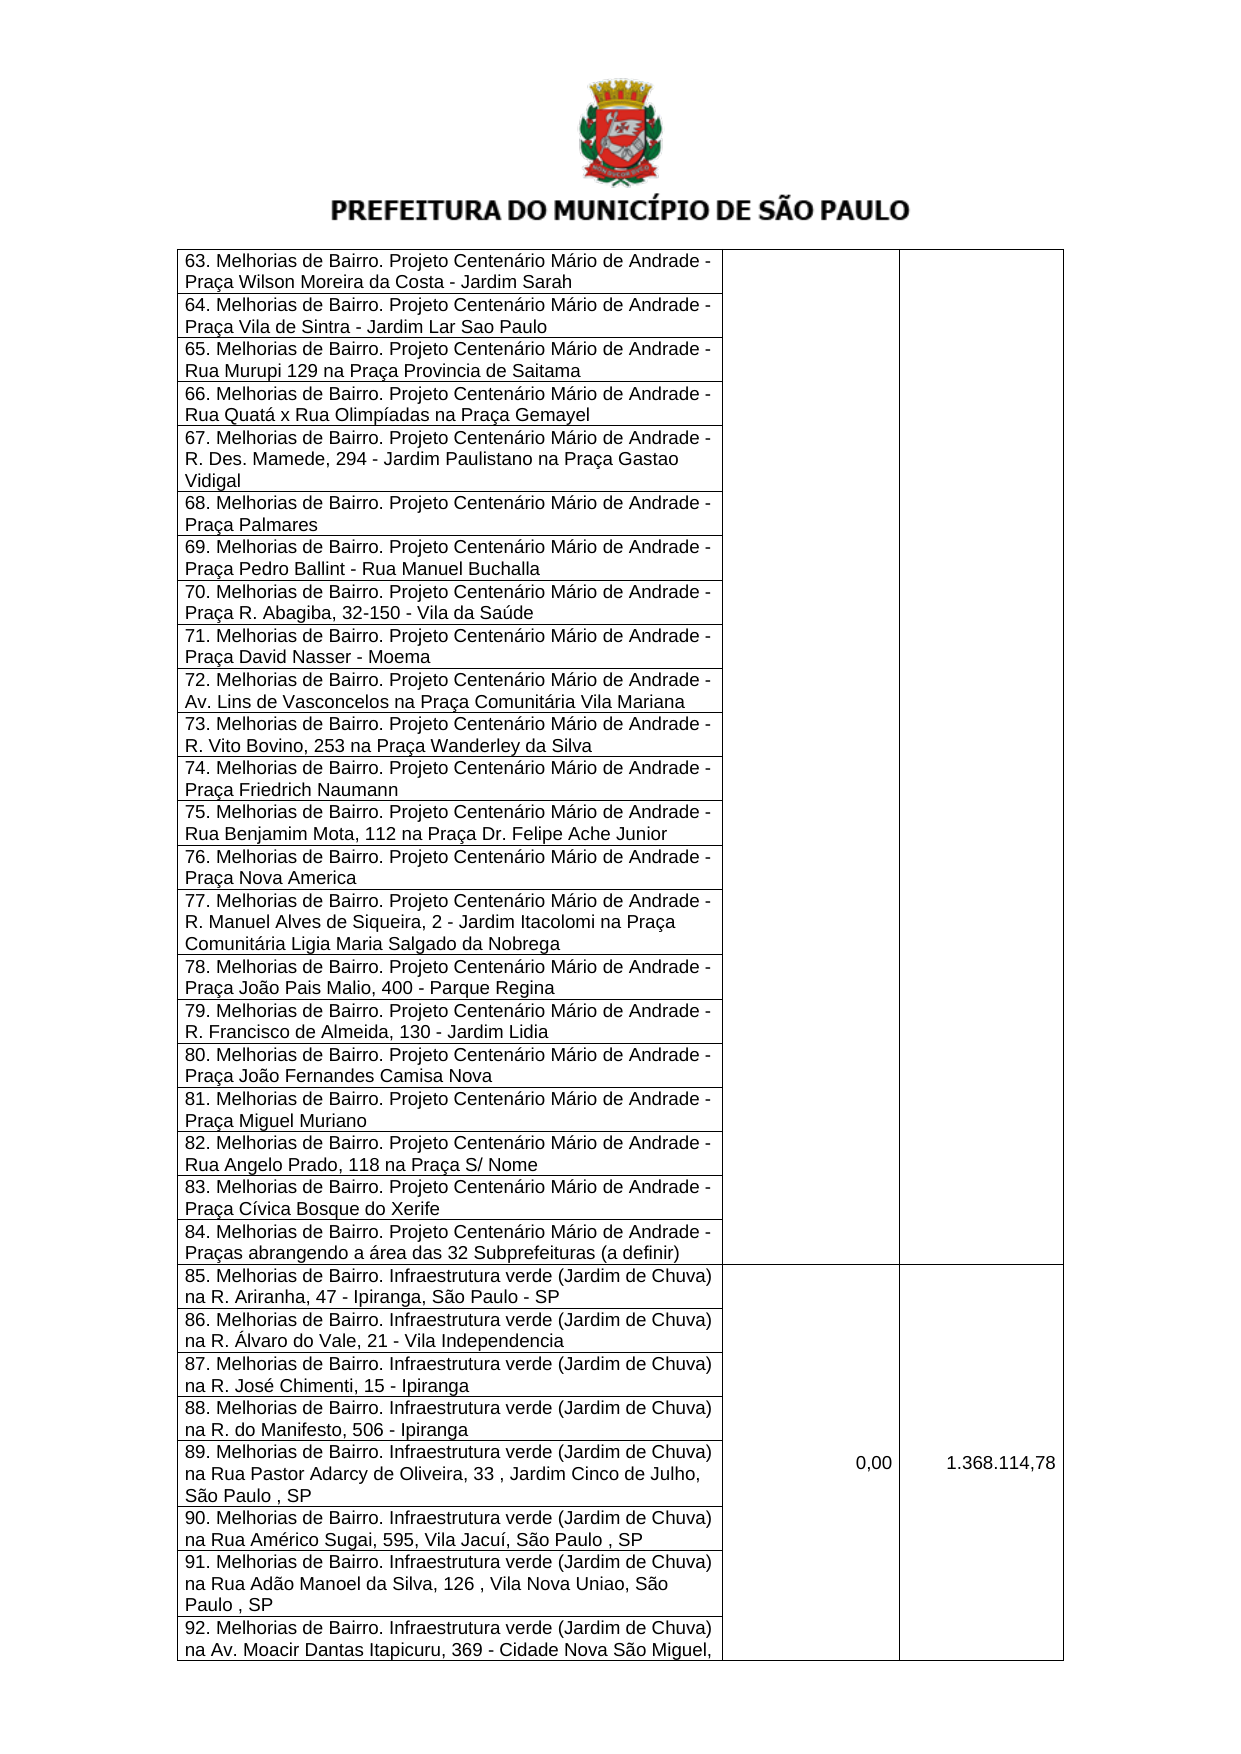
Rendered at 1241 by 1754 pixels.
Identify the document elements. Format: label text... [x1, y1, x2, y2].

table_cell 0,00 [723, 1265, 899, 1660]
table_cell 66. Melhorias de Bairro. Projeto Centenário Mário de Andrade - Rua Quatá x Rua Olimpíadas na Praça Gemayel [178, 382, 722, 425]
table_cell 79. Melhorias de Bairro. Projeto Centenário Mário de Andrade - R. Francisco de Almeida, 130 - Jardim Lidia [178, 1000, 722, 1043]
table_cell 91. Melhorias de Bairro. Infraestrutura verde (Jardim de Chuva) na Rua Adão Manoel da Silva, 126 , Vila Nova Uniao, São Paulo , SP [178, 1551, 722, 1616]
table_cell 75. Melhorias de Bairro. Projeto Centenário Mário de Andrade - Rua Benjamim Mota, 112 na Praça Dr. Felipe Ache Junior [178, 801, 722, 844]
table_cell 88. Melhorias de Bairro. Infraestrutura verde (Jardim de Chuva) na R. do Manifesto, 506 - Ipiranga [178, 1397, 722, 1440]
table_cell 71. Melhorias de Bairro. Projeto Centenário Mário de Andrade - Praça David Nasser - Moema [178, 625, 722, 668]
table_cell 78. Melhorias de Bairro. Projeto Centenário Mário de Andrade - Praça João Pais Malio, 400 - Parque Regina [178, 955, 722, 998]
table_cell 92. Melhorias de Bairro. Infraestrutura verde (Jardim de Chuva) na Av. Moacir Dantas Itapicuru, 369 - Cidade Nova São Miguel, [178, 1617, 722, 1660]
table_cell 87. Melhorias de Bairro. Infraestrutura verde (Jardim de Chuva) na R. José Chimenti, 15 - Ipiranga [178, 1353, 722, 1396]
table_cell 90. Melhorias de Bairro. Infraestrutura verde (Jardim de Chuva) na Rua Américo Sugai, 595, Vila Jacuí, São Paulo , SP [178, 1507, 722, 1550]
table_cell 84. Melhorias de Bairro. Projeto Centenário Mário de Andrade - Praças abrangendo a área das 32 Subprefeituras (a definir) [178, 1220, 722, 1263]
table_cell 70. Melhorias de Bairro. Projeto Centenário Mário de Andrade - Praça R. Abagiba, 32-150 - Vila da Saúde [178, 581, 722, 624]
table_cell 85. Melhorias de Bairro. Infraestrutura verde (Jardim de Chuva) na R. Ariranha, 47 - Ipiranga, São Paulo - SP [178, 1265, 722, 1308]
table_cell 69. Melhorias de Bairro. Projeto Centenário Mário de Andrade - Praça Pedro Ballint - Rua Manuel Buchalla [178, 536, 722, 579]
table_cell [900, 250, 1063, 1263]
table_cell 72. Melhorias de Bairro. Projeto Centenário Mário de Andrade - Av. Lins de Vasconcelos na Praça Comunitária Vila Mariana [178, 669, 722, 712]
table_cell 64. Melhorias de Bairro. Projeto Centenário Mário de Andrade - Praça Vila de Sintra - Jardim Lar Sao Paulo [178, 294, 722, 337]
table_cell 73. Melhorias de Bairro. Projeto Centenário Mário de Andrade - R. Vito Bovino, 253 na Praça Wanderley da Silva [178, 713, 722, 756]
table_cell 65. Melhorias de Bairro. Projeto Centenário Mário de Andrade - Rua Murupi 129 na Praça Provincia de Saitama [178, 338, 722, 381]
table_cell 86. Melhorias de Bairro. Infraestrutura verde (Jardim de Chuva) na R. Álvaro do Vale, 21 - Vila Independencia [178, 1309, 722, 1352]
table_cell 80. Melhorias de Bairro. Projeto Centenário Mário de Andrade - Praça João Fernandes Camisa Nova [178, 1044, 722, 1087]
table_cell 1.368.114,78 [900, 1265, 1063, 1660]
table_cell 63. Melhorias de Bairro. Projeto Centenário Mário de Andrade - Praça Wilson Moreira da Costa - Jardim Sarah [178, 250, 722, 293]
table_cell 67. Melhorias de Bairro. Projeto Centenário Mário de Andrade - R. Des. Mamede, 294 - Jardim Paulistano na Praça Gastao Vidigal [178, 426, 722, 491]
table_cell 74. Melhorias de Bairro. Projeto Centenário Mário de Andrade - Praça Friedrich Naumann [178, 757, 722, 800]
table_cell 83. Melhorias de Bairro. Projeto Centenário Mário de Andrade - Praça Cívica Bosque do Xerife [178, 1176, 722, 1219]
table_cell [723, 250, 899, 1263]
table_cell 82. Melhorias de Bairro. Projeto Centenário Mário de Andrade - Rua Angelo Prado, 118 na Praça S/ Nome [178, 1132, 722, 1175]
table_cell 77. Melhorias de Bairro. Projeto Centenário Mário de Andrade - R. Manuel Alves de Siqueira, 2 - Jardim Itacolomi na Praça Comunitária Ligia Maria Salgado da Nobrega [178, 890, 722, 954]
table_cell 76. Melhorias de Bairro. Projeto Centenário Mário de Andrade - Praça Nova America [178, 846, 722, 889]
table_cell 81. Melhorias de Bairro. Projeto Centenário Mário de Andrade - Praça Miguel Muriano [178, 1088, 722, 1131]
table_cell 89. Melhorias de Bairro. Infraestrutura verde (Jardim de Chuva) na Rua Pastor Adarcy de Oliveira, 33 , Jardim Cinco de Julho, São Paulo , SP [178, 1441, 722, 1506]
table_cell 68. Melhorias de Bairro. Projeto Centenário Mário de Andrade - Praça Palmares [178, 492, 722, 535]
